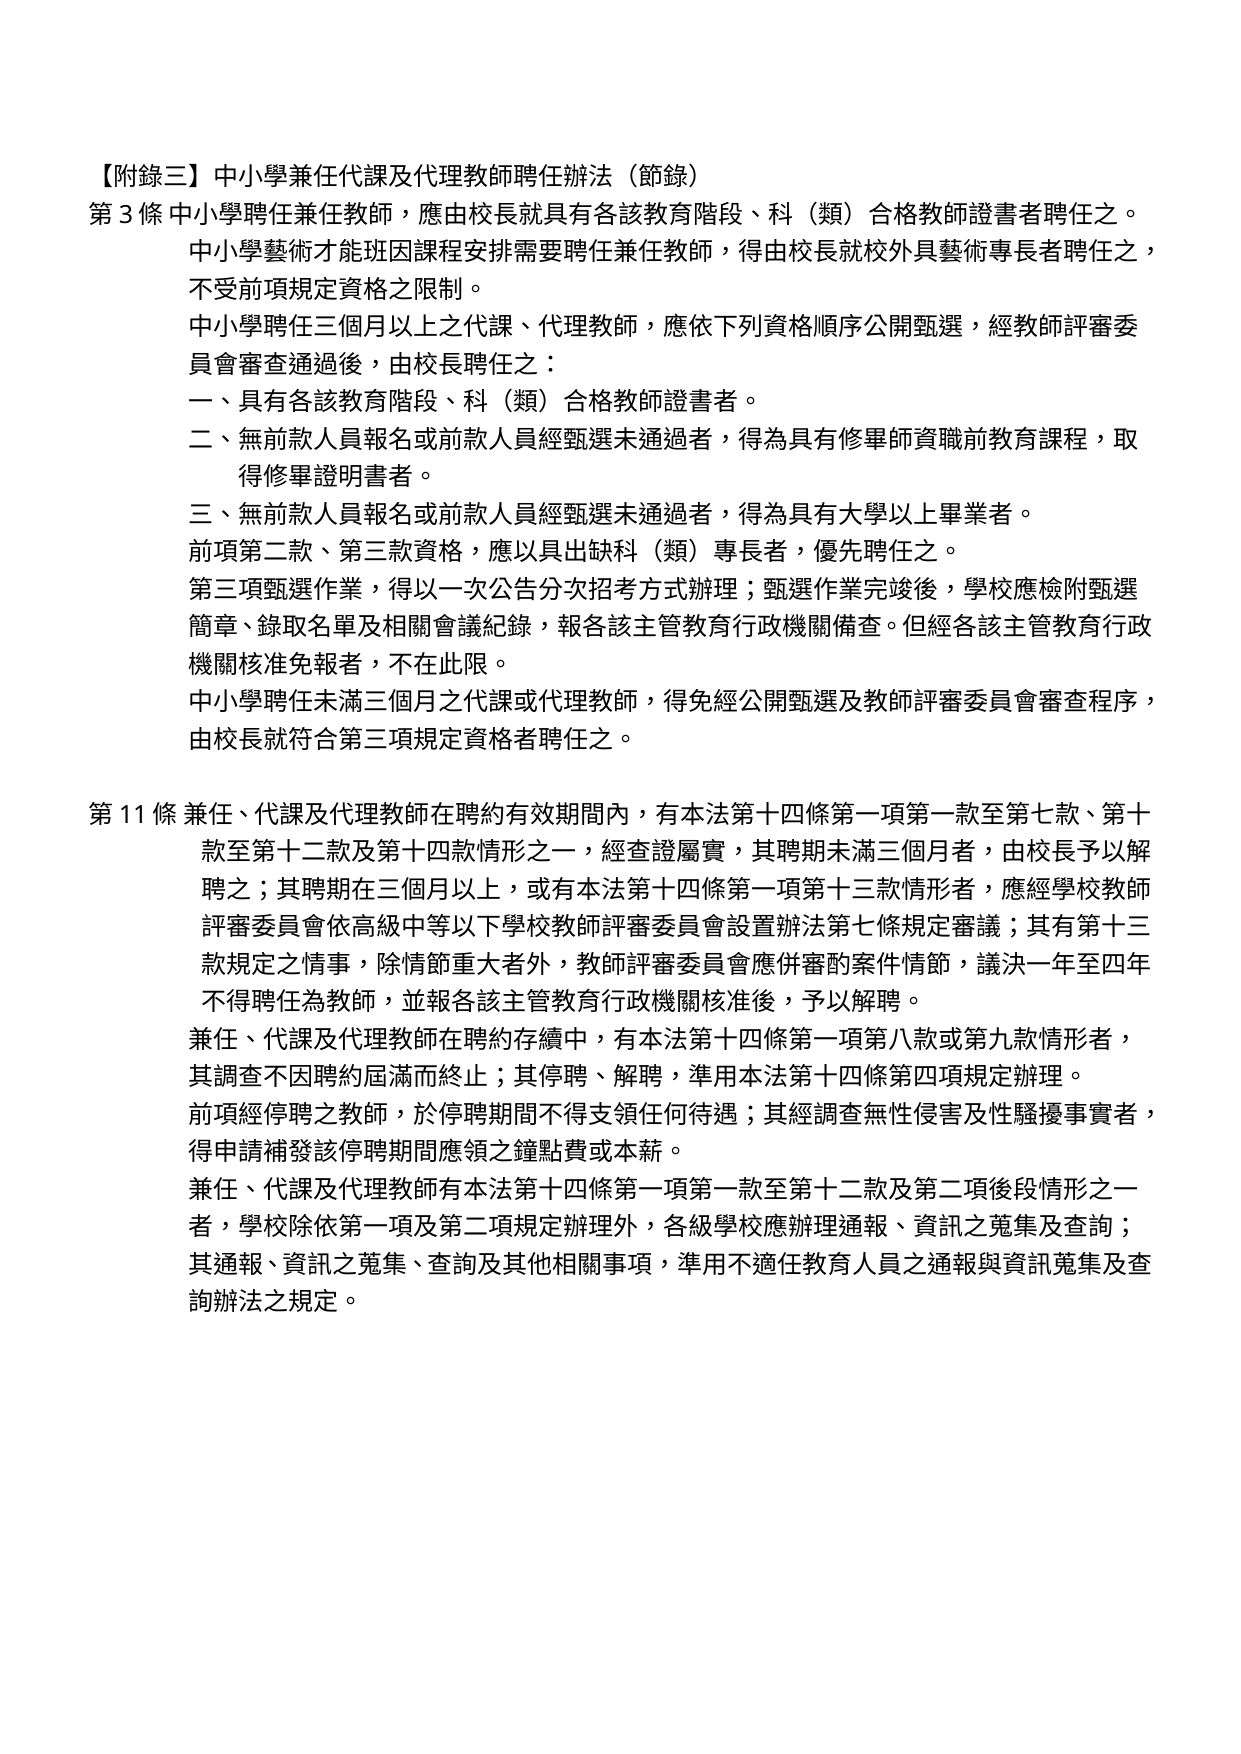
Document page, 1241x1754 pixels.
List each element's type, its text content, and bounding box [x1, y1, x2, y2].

text 第三項甄選作業，得以一次公告分次招考方式辦理；甄選作業完竣後，學校應檢附甄選簡章、錄取名單及相關會議紀錄，報各該主管教育行政機關備查。但經各該主管教育行政機關核准免報者，不在此限。 [188, 569, 1152, 681]
text 二、無前款人員報名或前款人員經甄選未通過者，得為具有修畢師資職前教育課程，取得修畢證明書者。 [188, 419, 1152, 494]
text 前項經停聘之教師，於停聘期間不得支領任何待遇；其經調查無性侵害及性騷擾事實者，得申請補發該停聘期間應領之鐘點費或本薪。 [188, 1094, 1152, 1169]
text 【附錄三】中小學兼任代課及代理教師聘任辦法（節錄） [89, 156, 1152, 194]
text 第11條 兼任、代課及代理教師在聘約有效期間內，有本法第十四條第一項第一款至第七款、第十款至第十二款及第十四款情形之一，經查證屬實，其聘期未滿三個月者，由校長予以解聘之；其聘期在三個月以上，或有本法第十四條第一項第十三款情形者，應經學校教師評審委員會依高級中等以下學校教師評審委員會設置辦法第七條規定審議；其有第十三款規定之情事，除情節重大者外，教師評審委員會應併審酌案件情節，議決一年至四年不得聘任為教師，並報各該主管教育行政機關核准後，予以解聘。 [89, 794, 1152, 1019]
text 前項第二款、第三款資格，應以具出缺科（類）專長者，優先聘任之。 [89, 531, 1152, 569]
text 第3條 中小學聘任兼任教師，應由校長就具有各該教育階段、科（類）合格教師證書者聘任之。 [89, 194, 1152, 231]
text 一、具有各該教育階段、科（類）合格教師證書者。 [89, 381, 1152, 419]
text 兼任、代課及代理教師有本法第十四條第一項第一款至第十二款及第二項後段情形之一者，學校除依第一項及第二項規定辦理外，各級學校應辦理通報、資訊之蒐集及查詢；其通報、資訊之蒐集、查詢及其他相關事項，準用不適任教育人員之通報與資訊蒐集及查詢辦法之規定。 [188, 1169, 1152, 1319]
text 中小學聘任三個月以上之代課、代理教師，應依下列資格順序公開甄選，經教師評審委員會審查通過後，由校長聘任之： [188, 306, 1152, 381]
text 中小學聘任未滿三個月之代課或代理教師，得免經公開甄選及教師評審委員會審查程序，由校長就符合第三項規定資格者聘任之。 [188, 681, 1152, 756]
text 三、無前款人員報名或前款人員經甄選未通過者，得為具有大學以上畢業者。 [89, 494, 1152, 531]
text 兼任、代課及代理教師在聘約存續中，有本法第十四條第一項第八款或第九款情形者，其調查不因聘約屆滿而終止；其停聘、解聘，準用本法第十四條第四項規定辦理。 [188, 1019, 1152, 1094]
text 中小學藝術才能班因課程安排需要聘任兼任教師，得由校長就校外具藝術專長者聘任之，不受前項規定資格之限制。 [188, 231, 1152, 306]
